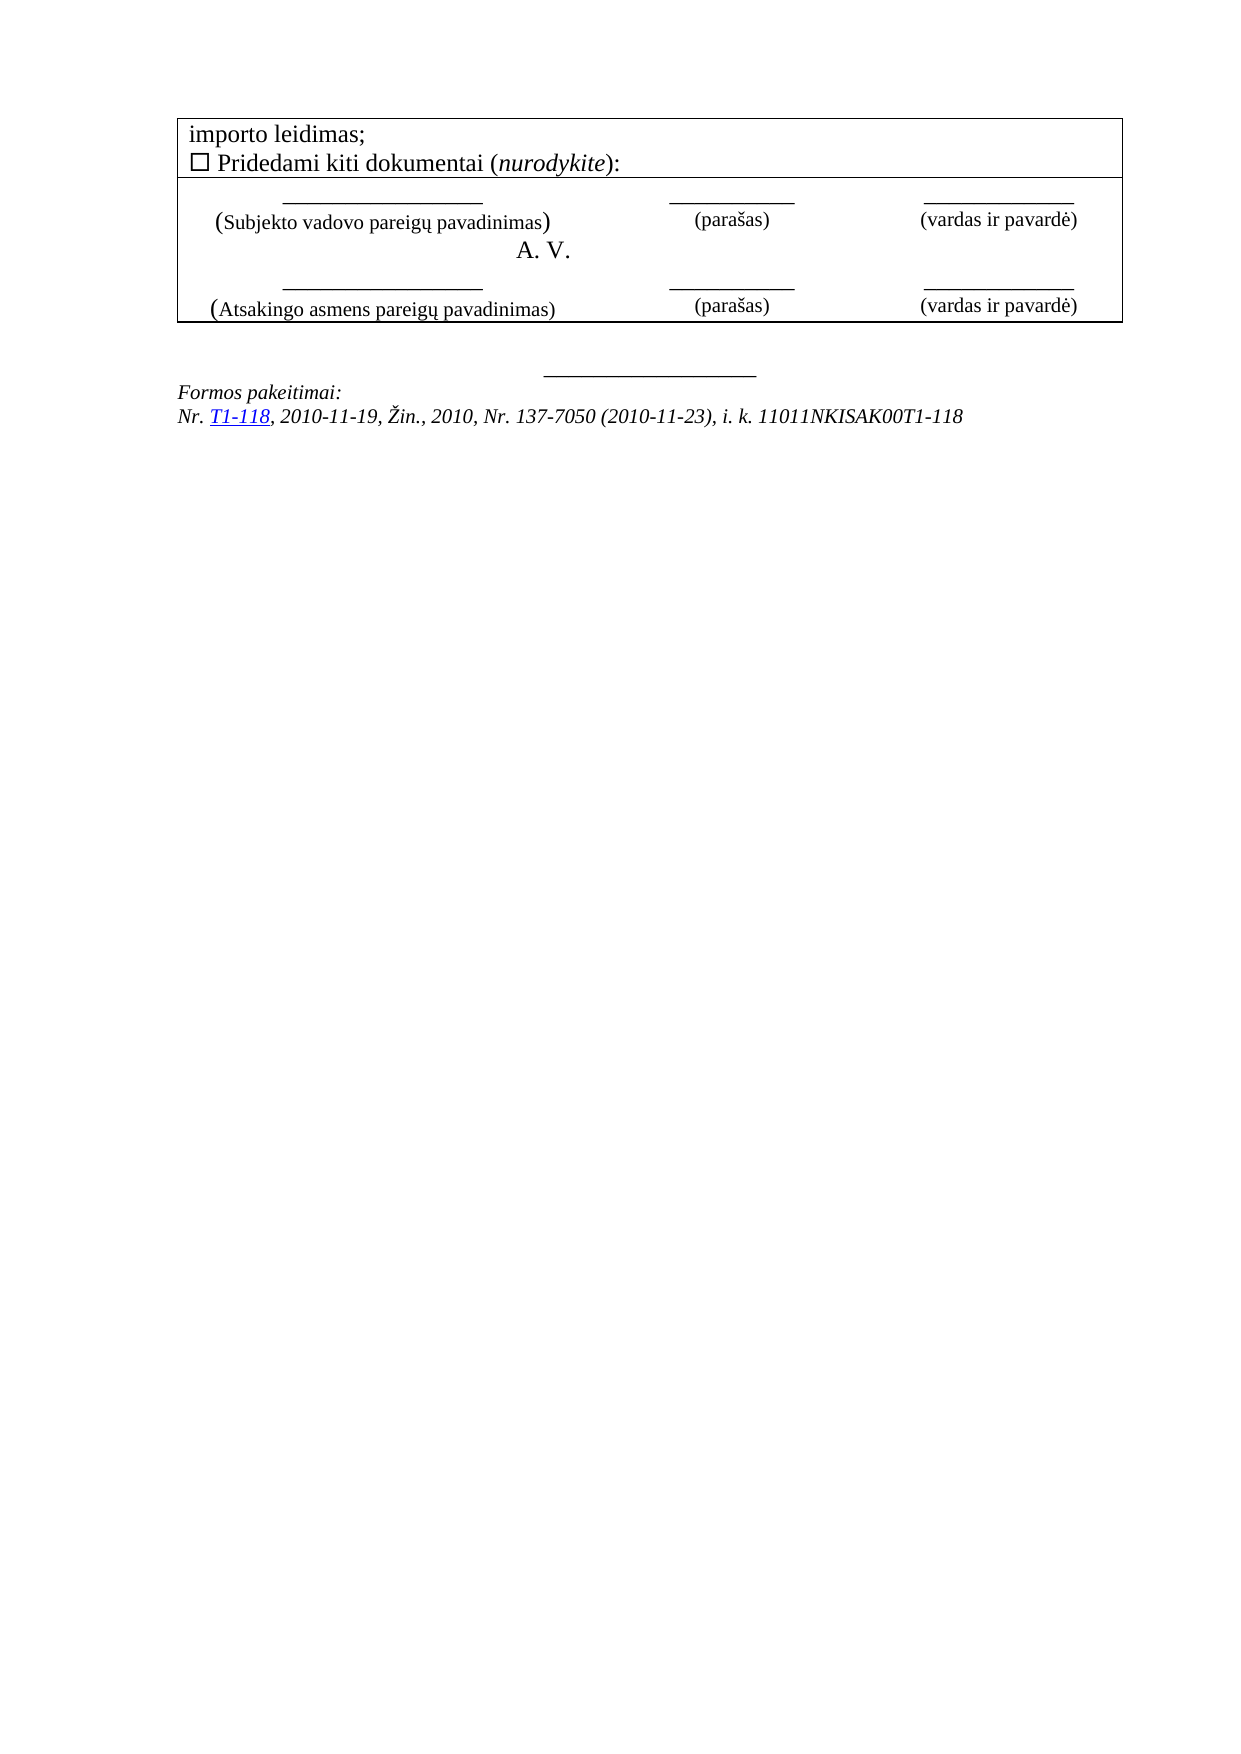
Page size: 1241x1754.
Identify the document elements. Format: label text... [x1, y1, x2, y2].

table_cell __________ (parašas) [588, 264, 876, 321]
text _________________ [177, 351, 1122, 380]
text Formos pakeitimai: [177, 380, 1122, 404]
table_cell 10. Pridedami dokumentai: [] Narkotikų kontrolės departamento prie Lietuvos Respublikos Vyriausybės išduotas importo leidimas; [] Pridedami kiti dokumentai (nurodykite): [178, 119, 1122, 177]
table_cell ____________ (vardas ir pavardė) [876, 264, 1122, 321]
text Nr. T1-118, 2010-11-19, Žin., 2010, Nr. 137-7050 (2010-11-23), i. k. 11011NKISAK00T1-118 [177, 404, 1122, 428]
table_cell ________________ (Atsakingo asmens pareigų pavadinimas) [178, 264, 588, 321]
table_cell ____________ (vardas ir pavardė) [876, 178, 1122, 264]
table_cell ________________ (Subjekto vadovo pareigų pavadinimas) A. V. [178, 178, 588, 264]
table_cell __________ (parašas) [588, 178, 876, 264]
